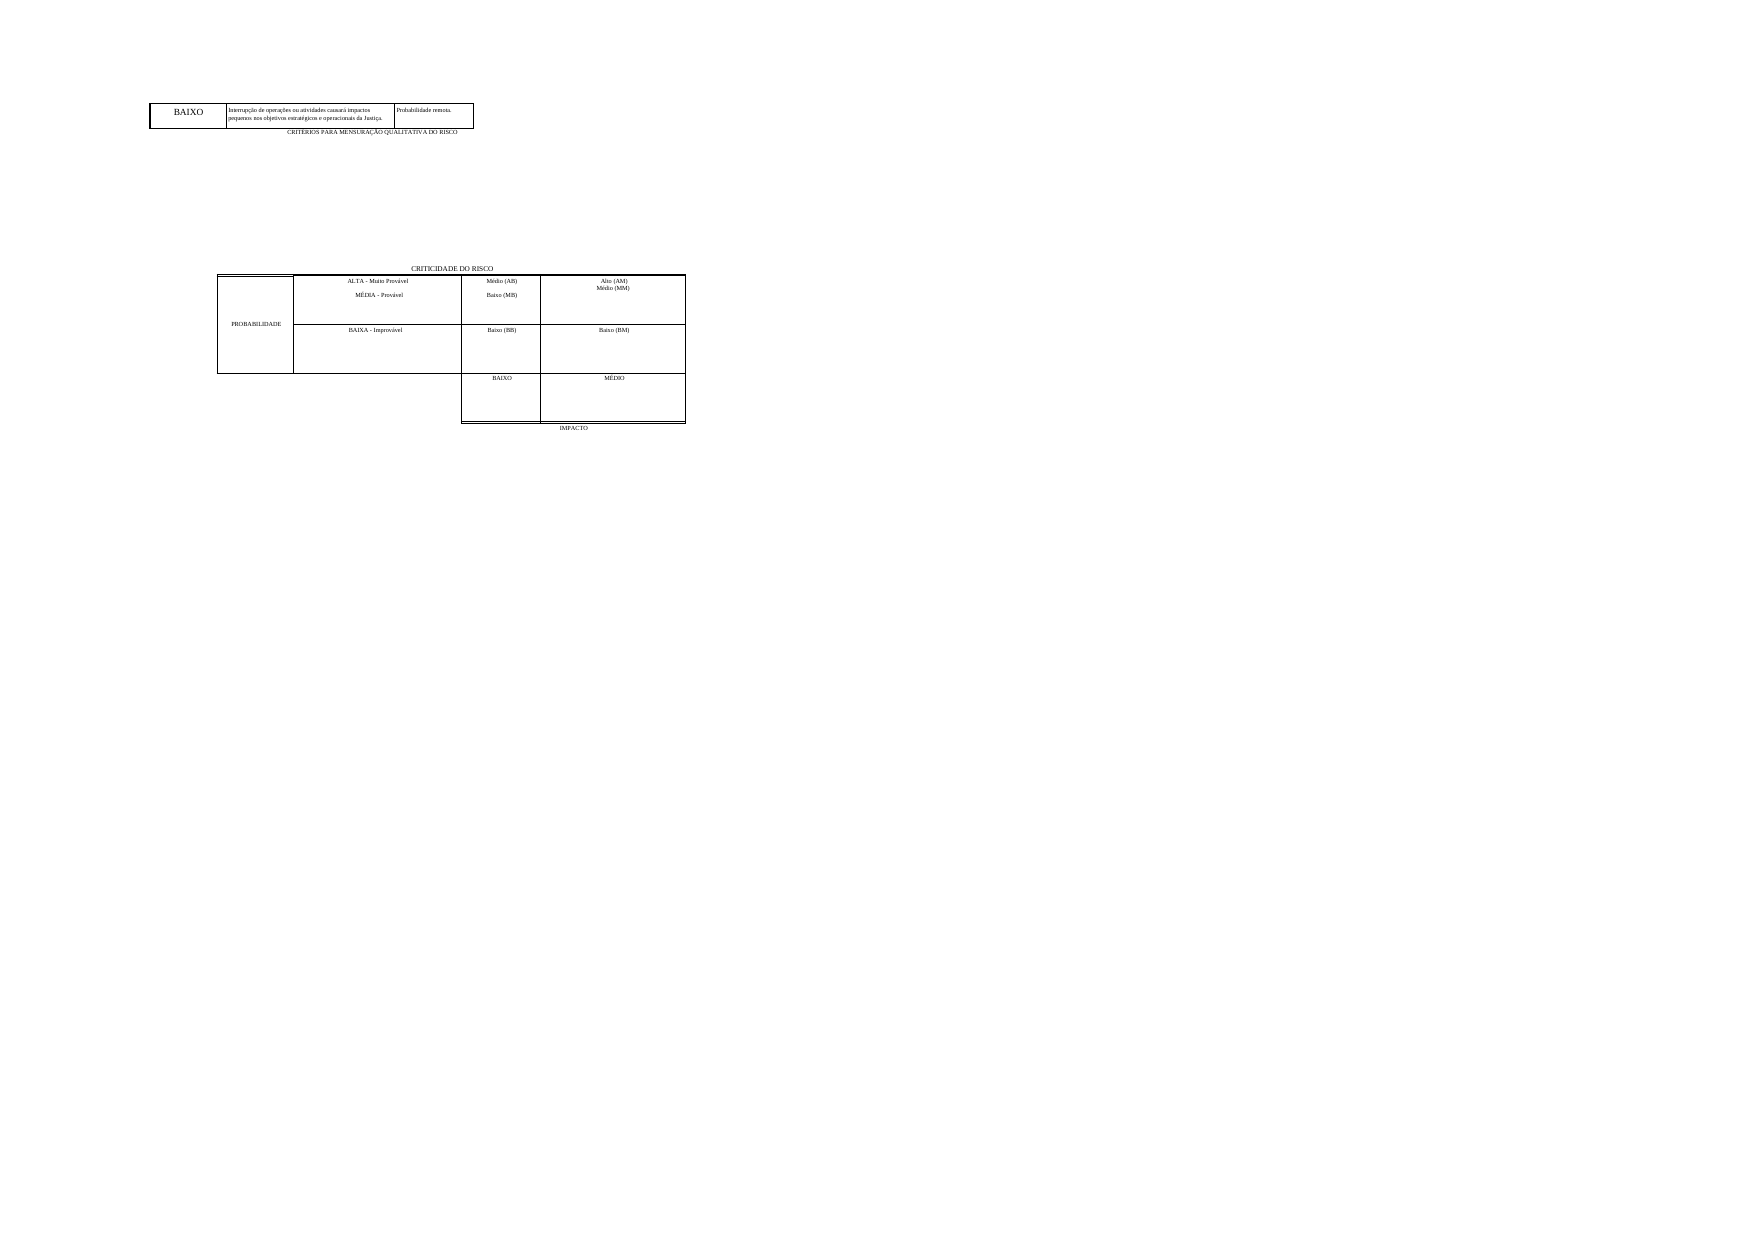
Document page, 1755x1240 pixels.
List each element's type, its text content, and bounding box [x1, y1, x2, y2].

table_header Alto (AM) Médio (MM) [596, 276, 685, 323]
text CRITICIDADE DO RISCO [150, 265, 754, 273]
table_cell BAIXO [151, 104, 226, 128]
table_header ALTA - Muito Provável MÉDIA - Provável [294, 276, 416, 323]
table_cell Probabilidade remota. [395, 104, 473, 128]
table_cell BAIXO [462, 374, 540, 421]
text CRITÉRIOS PARA MENSURAÇÃO QUALITATIVA DO RISCO [287, 129, 1604, 136]
table_header PROBABILIDADE [218, 277, 293, 373]
table_cell [294, 374, 416, 421]
table_cell Baixo (BM) [596, 325, 685, 373]
table_cell MÉDIO [596, 374, 685, 421]
table_header [541, 276, 596, 323]
table_header [416, 276, 461, 323]
table_cell [416, 325, 461, 373]
table_cell [217, 374, 293, 421]
table_cell [541, 325, 596, 373]
table_cell [541, 374, 596, 421]
table_cell Interrupção de operações ou atividades causará impactos pequenos nos objetivos estratégicos e operacionais da Justiça. [227, 104, 394, 128]
text IMPACTO [150, 424, 588, 431]
table_cell [416, 374, 461, 421]
table_header Médio (AB) Baixo (MB) [462, 276, 540, 323]
table_cell BAIXA - Improvável [294, 325, 416, 373]
table_cell Baixo (BB) [462, 325, 540, 373]
